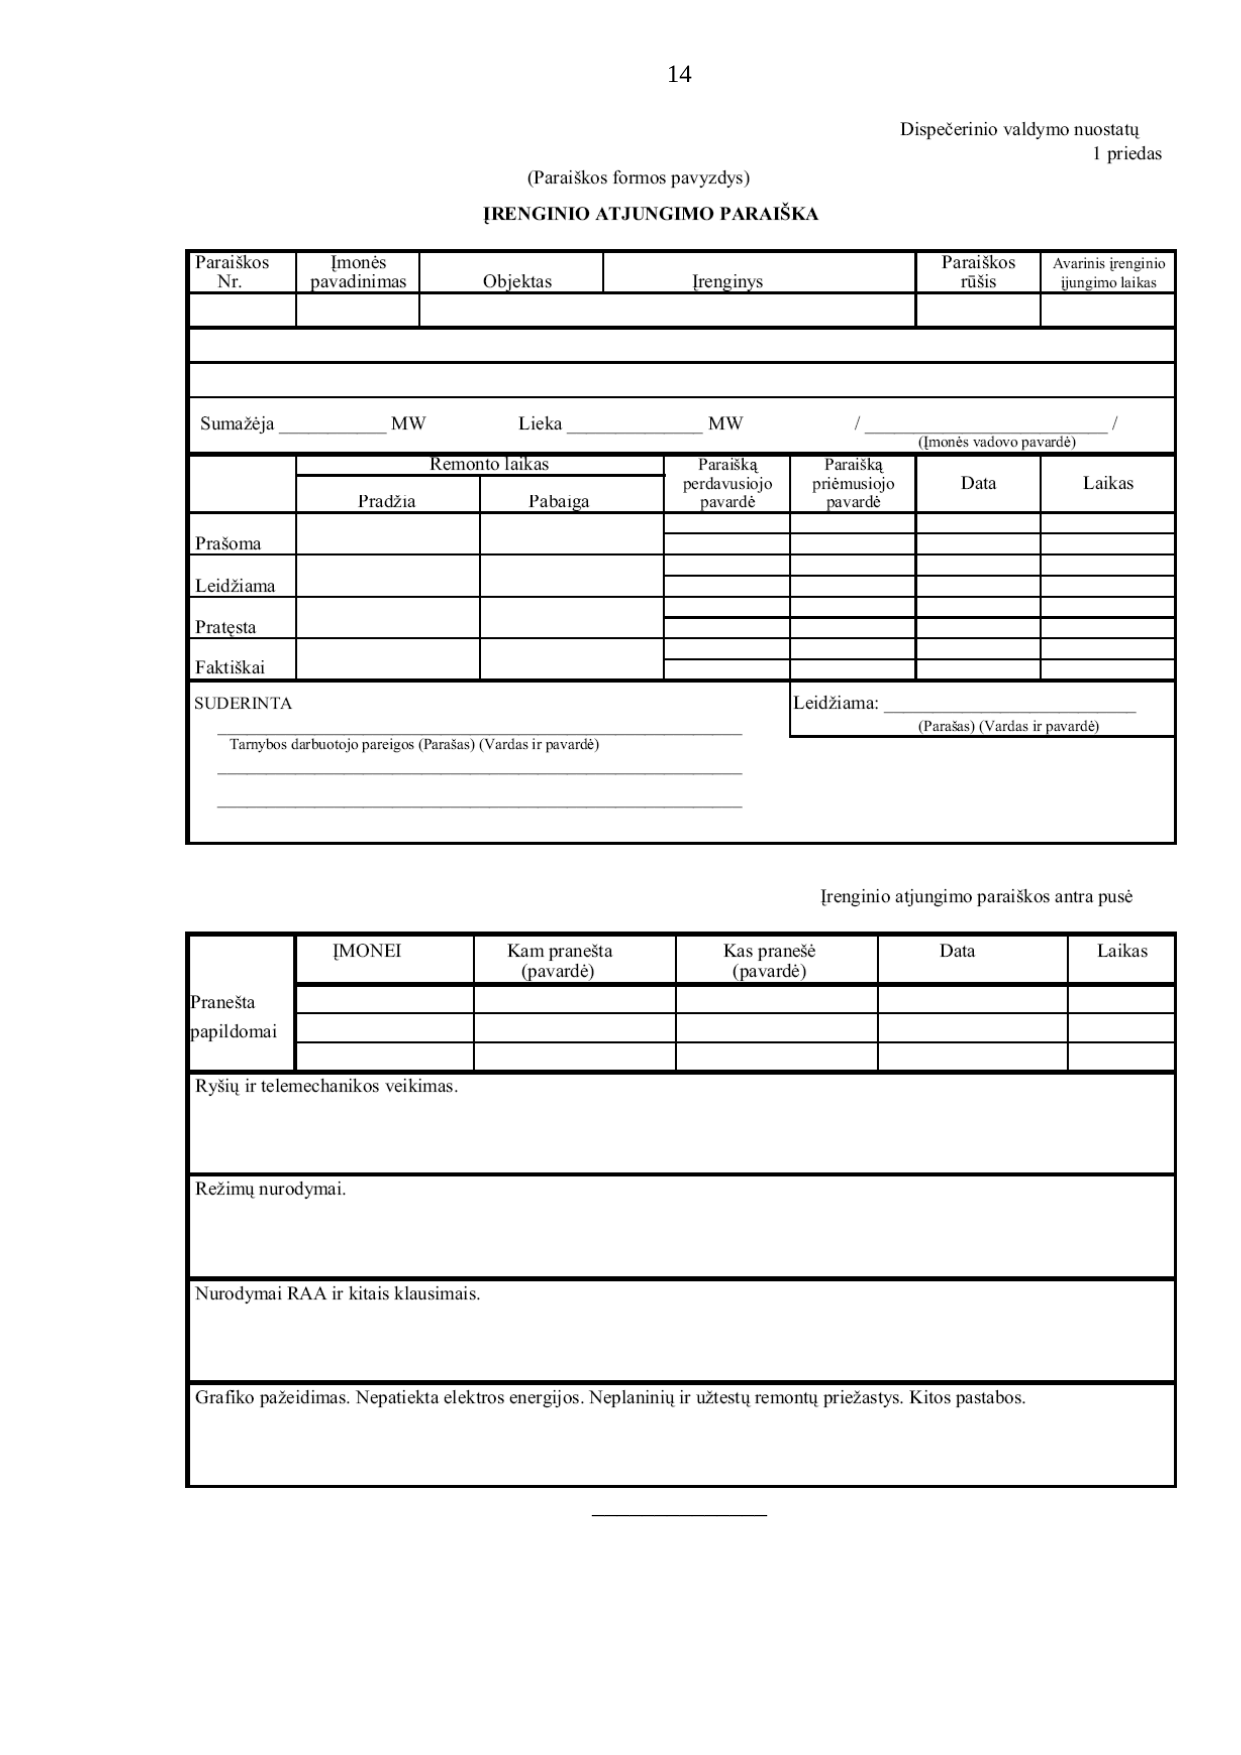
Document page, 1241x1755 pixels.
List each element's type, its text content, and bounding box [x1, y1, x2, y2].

text ______________ [177, 1491, 1181, 1519]
